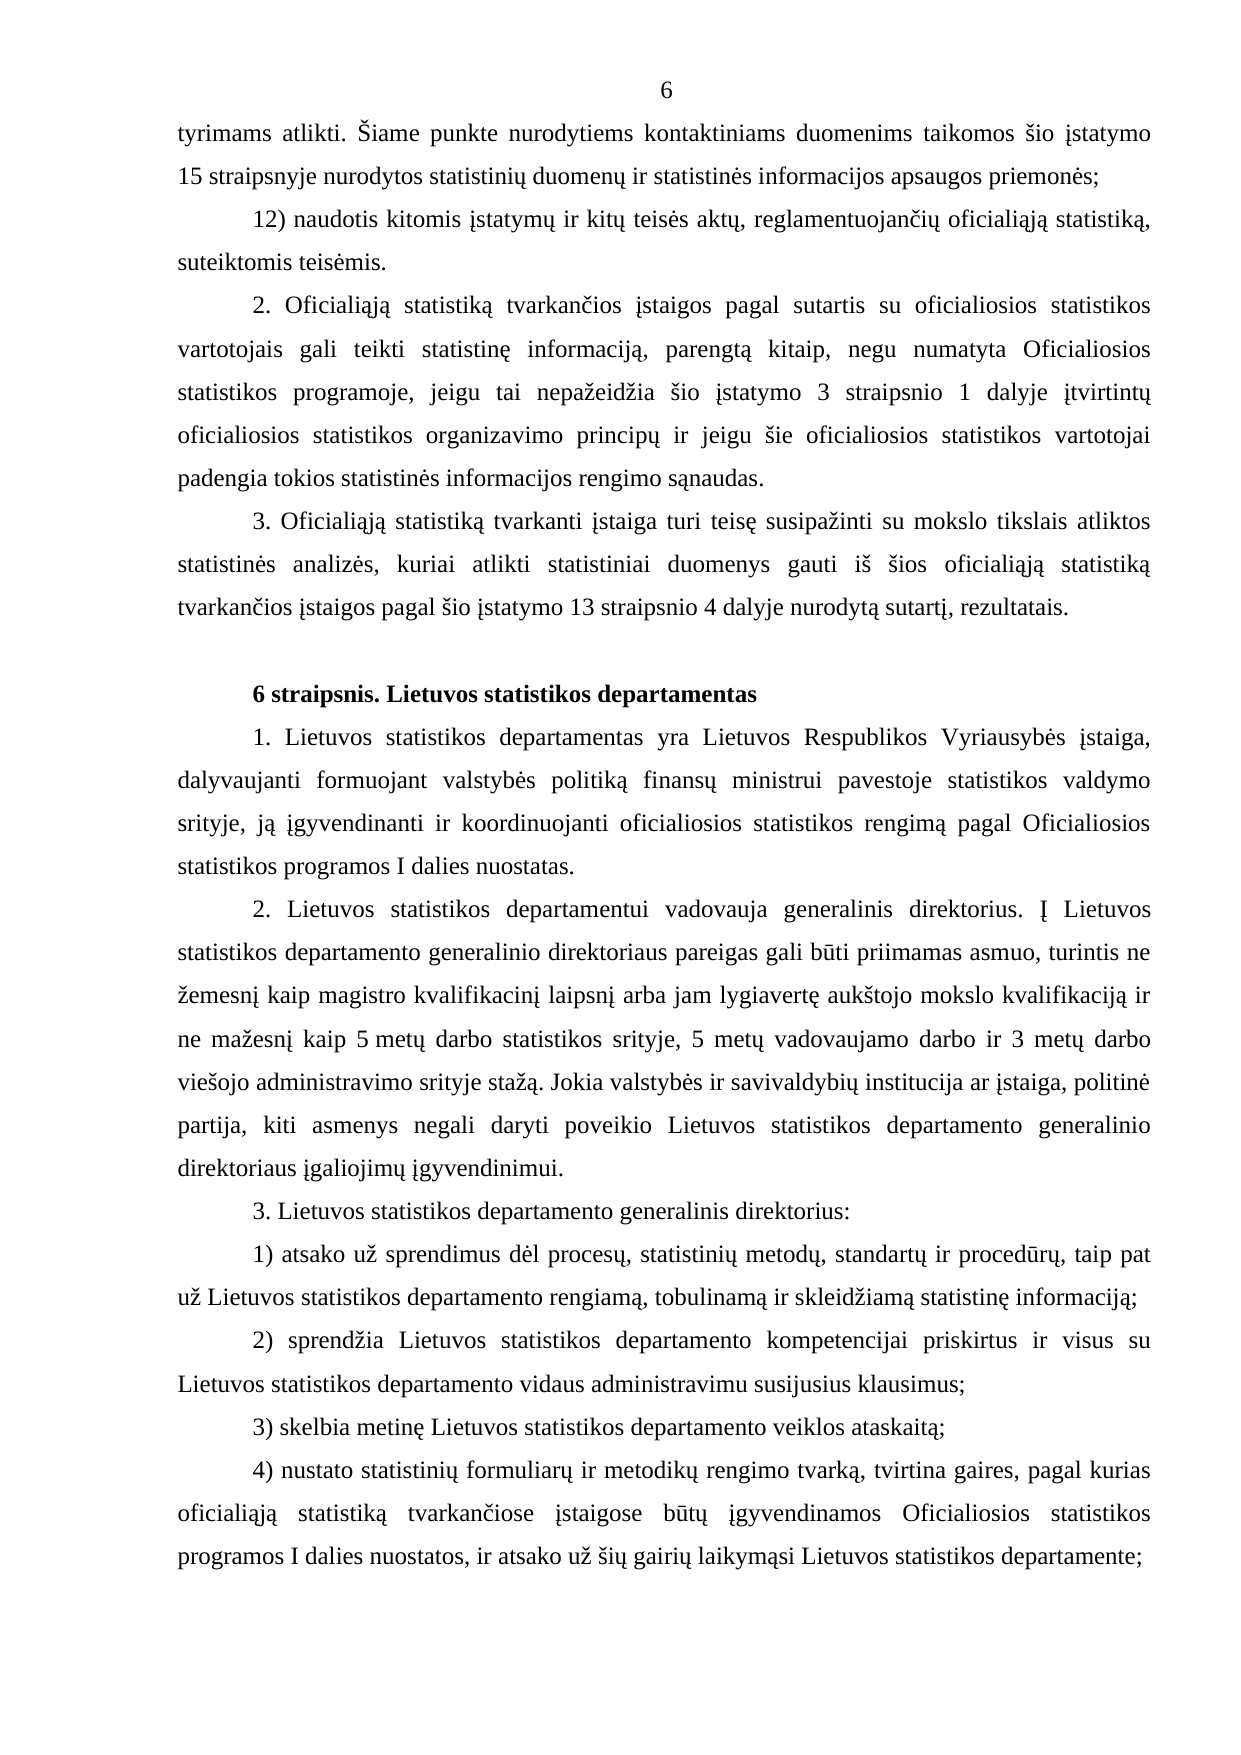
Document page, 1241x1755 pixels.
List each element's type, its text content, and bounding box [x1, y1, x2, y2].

text 3. Lietuvos statistikos departamento generalinis direktorius: [177, 1196, 1152, 1225]
text 6 straipsnis. Lietuvos statistikos departamentas [177, 679, 1152, 707]
text 1. Lietuvos statistikos departamentas yra Lietuvos Respublikos Vyriausybės įstaiga, dalyvaujanti formuojant valstybės politiką finansų ministrui pavestoje statistikos valdymo srityje, ją įgyvendinanti ir koordinuojanti oficialiosios statistikos rengimą pagal Oficialiosios statistikos programos I dalies nuostatas. [177, 722, 1152, 880]
text tyrimams atlikti. Šiame punkte nurodytiems kontaktiniams duomenims taikomos šio įstatymo 15 straipsnyje nurodytos statistinių duomenų ir statistinės informacijos apsaugos priemonės; [177, 118, 1152, 190]
text 2. Lietuvos statistikos departamentui vadovauja generalinis direktorius. Į Lietuvos statistikos departamento generalinio direktoriaus pareigas gali būti priimamas asmuo, turintis ne žemesnį kaip magistro kvalifikacinį laipsnį arba jam lygiavertę aukštojo mokslo kvalifikaciją ir ne mažesnį kaip 5 metų darbo statistikos srityje, 5 metų vadovaujamo darbo ir 3 metų darbo viešojo administravimo srityje stažą. Jokia valstybės ir savivaldybių institucija ar įstaiga, politinė partija, kiti asmenys negali daryti poveikio Lietuvos statistikos departamento generalinio direktoriaus įgaliojimų įgyvendinimui. [177, 894, 1152, 1182]
text 4) nustato statistinių formuliarų ir metodikų rengimo tvarką, tvirtina gaires, pagal kurias oficialiąją statistiką tvarkančiose įstaigose būtų įgyvendinamos Oficialiosios statistikos programos I dalies nuostatos, ir atsako už šių gairių laikymąsi Lietuvos statistikos departamente; [177, 1455, 1152, 1570]
text 3) skelbia metinę Lietuvos statistikos departamento veiklos ataskaitą; [177, 1412, 1152, 1441]
text 3. Oficialiąją statistiką tvarkanti įstaiga turi teisę susipažinti su mokslo tikslais atliktos statistinės analizės, kuriai atlikti statistiniai duomenys gauti iš šios oficialiąją statistiką tvarkančios įstaigos pagal šio įstatymo 13 straipsnio 4 dalyje nurodytą sutartį, rezultatais. [177, 506, 1152, 621]
text 12) naudotis kitomis įstatymų ir kitų teisės aktų, reglamentuojančių oficialiąją statistiką, suteiktomis teisėmis. [177, 204, 1152, 276]
text 1) atsako už sprendimus dėl procesų, statistinių metodų, standartų ir procedūrų, taip pat už Lietuvos statistikos departamento rengiamą, tobulinamą ir skleidžiamą statistinę informaciją; [177, 1239, 1152, 1311]
text 2) sprendžia Lietuvos statistikos departamento kompetencijai priskirtus ir visus su Lietuvos statistikos departamento vidaus administravimu susijusius klausimus; [177, 1326, 1152, 1397]
text 2. Oficialiąją statistiką tvarkančios įstaigos pagal sutartis su oficialiosios statistikos vartotojais gali teikti statistinę informaciją, parengtą kitaip, negu numatyta Oficialiosios statistikos programoje, jeigu tai nepažeidžia šio įstatymo 3 straipsnio 1 dalyje įtvirtintų oficialiosios statistikos organizavimo principų ir jeigu šie oficialiosios statistikos vartotojai padengia tokios statistinės informacijos rengimo sąnaudas. [177, 291, 1152, 492]
